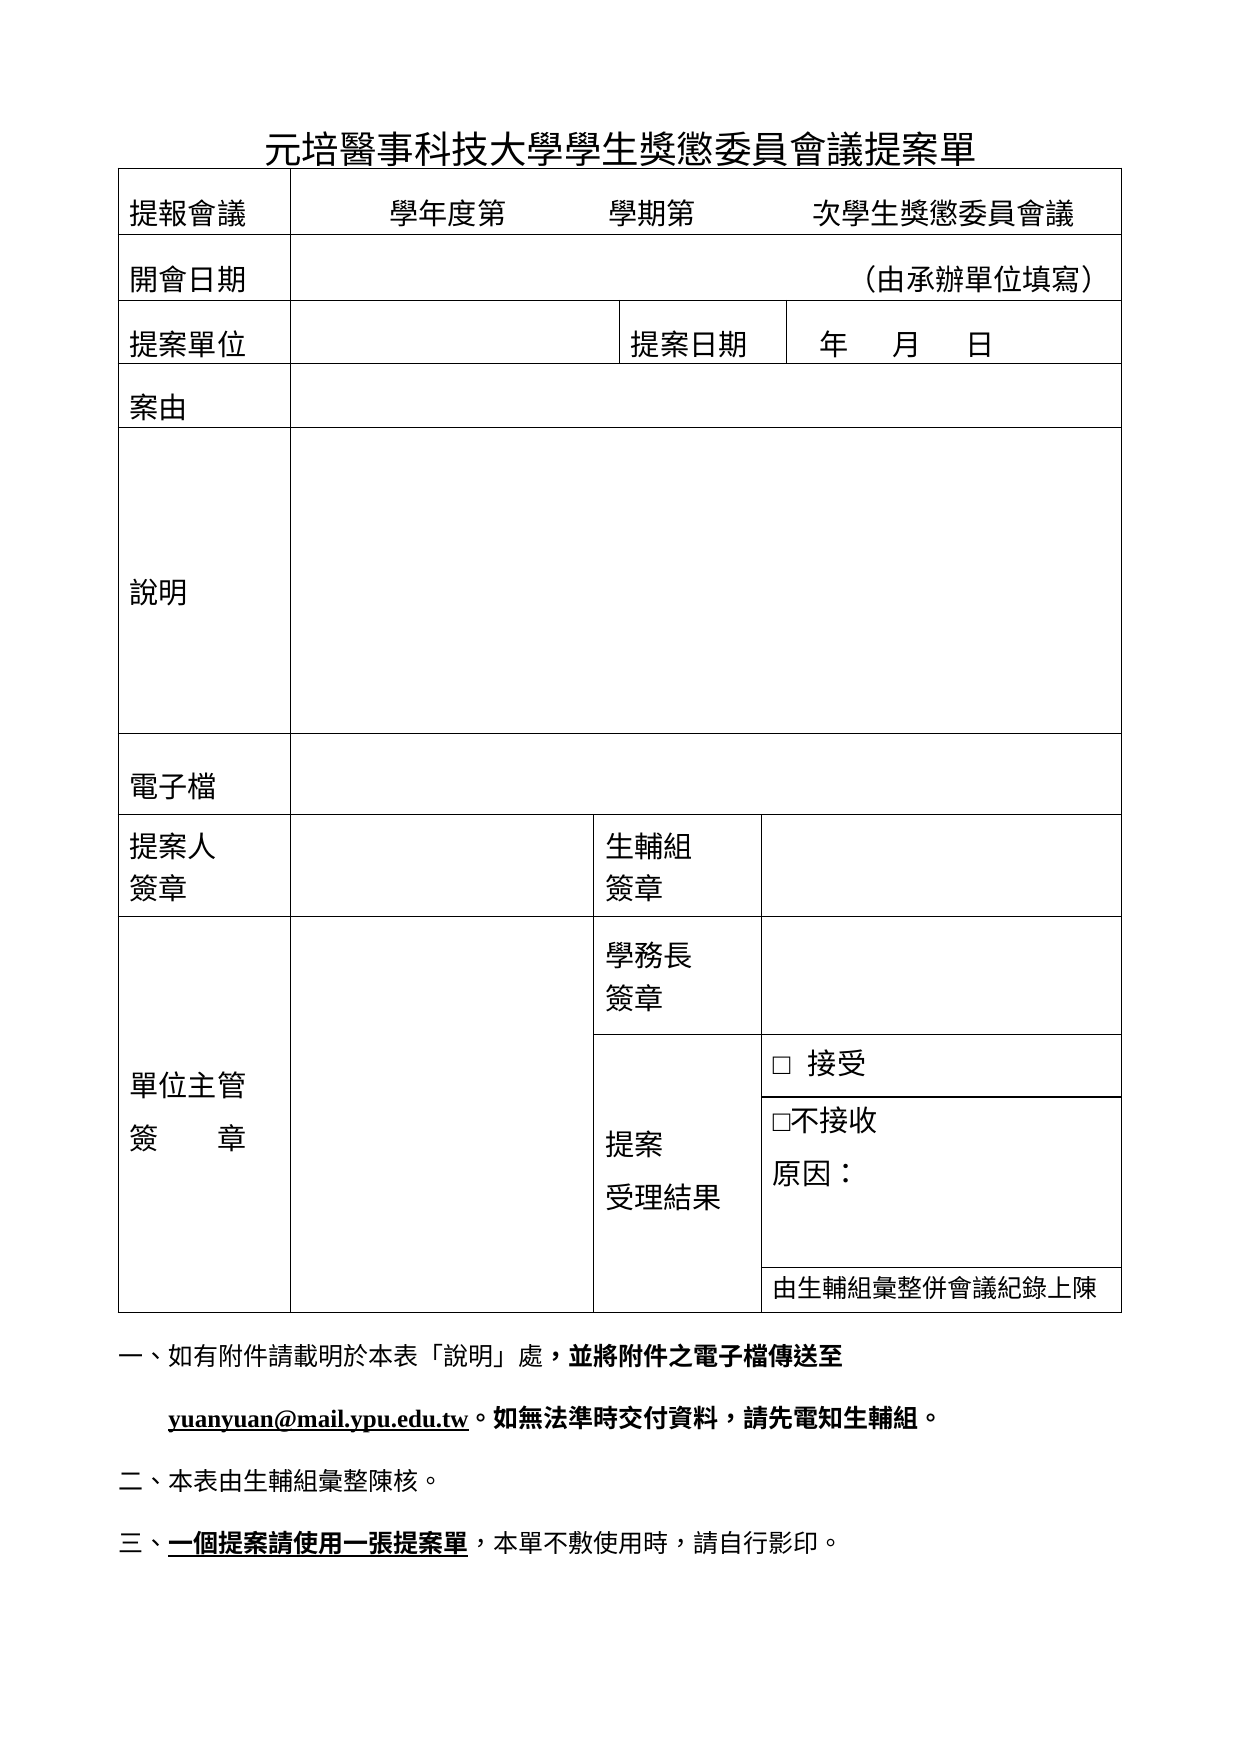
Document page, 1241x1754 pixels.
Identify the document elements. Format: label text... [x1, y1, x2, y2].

table_cell 開會日期 [119, 235, 290, 300]
table_cell 提案日期 [620, 301, 786, 363]
text 元培醫事科技大學學生獎懲委員會議提案單 [118, 105, 1122, 168]
table_cell 年 月 日 [787, 301, 1121, 363]
table_cell 電子檔 [119, 734, 290, 814]
table_cell [291, 815, 593, 916]
table_cell 學務長 簽章 [594, 917, 761, 1034]
table_cell [762, 917, 1121, 1034]
table_cell [762, 815, 1121, 916]
text 三、一個提案請使用一張提案單，本單不敷使用時，請自行影印。 [118, 1500, 1122, 1563]
table_cell 單位主管 簽 章 [119, 917, 290, 1312]
table_cell 提案 受理結果 [594, 1035, 761, 1312]
table_cell 生輔組 簽章 [594, 815, 761, 916]
table_cell 案由 [119, 364, 290, 427]
table_cell [291, 364, 1121, 427]
table_cell [291, 917, 593, 1312]
table_cell 由生輔組彙整併會議紀錄上陳 [762, 1268, 1121, 1312]
table_cell □不接收 原因： [762, 1098, 1121, 1267]
table_cell □ 接受 [762, 1035, 1121, 1096]
table_cell [291, 428, 1121, 733]
table_header 學年度第 學期第 次學生獎懲委員會議 [291, 169, 1121, 233]
table_cell [291, 301, 619, 363]
table_cell [291, 734, 1121, 814]
table_cell 提案人 簽章 [119, 815, 290, 916]
table_cell 提案單位 [119, 301, 290, 363]
table_cell （由承辦單位填寫） [291, 235, 1121, 300]
table_cell 說明 [119, 428, 290, 733]
text 一、如有附件請載明於本表「說明」處，並將附件之電子檔傳送至yuanyuan@mail.ypu.edu.tw。如無法準時交付資料，請先電知生輔組。 [118, 1313, 1122, 1438]
table_header 提報會議 [119, 169, 290, 233]
text 二、本表由生輔組彙整陳核。 [118, 1438, 1122, 1500]
